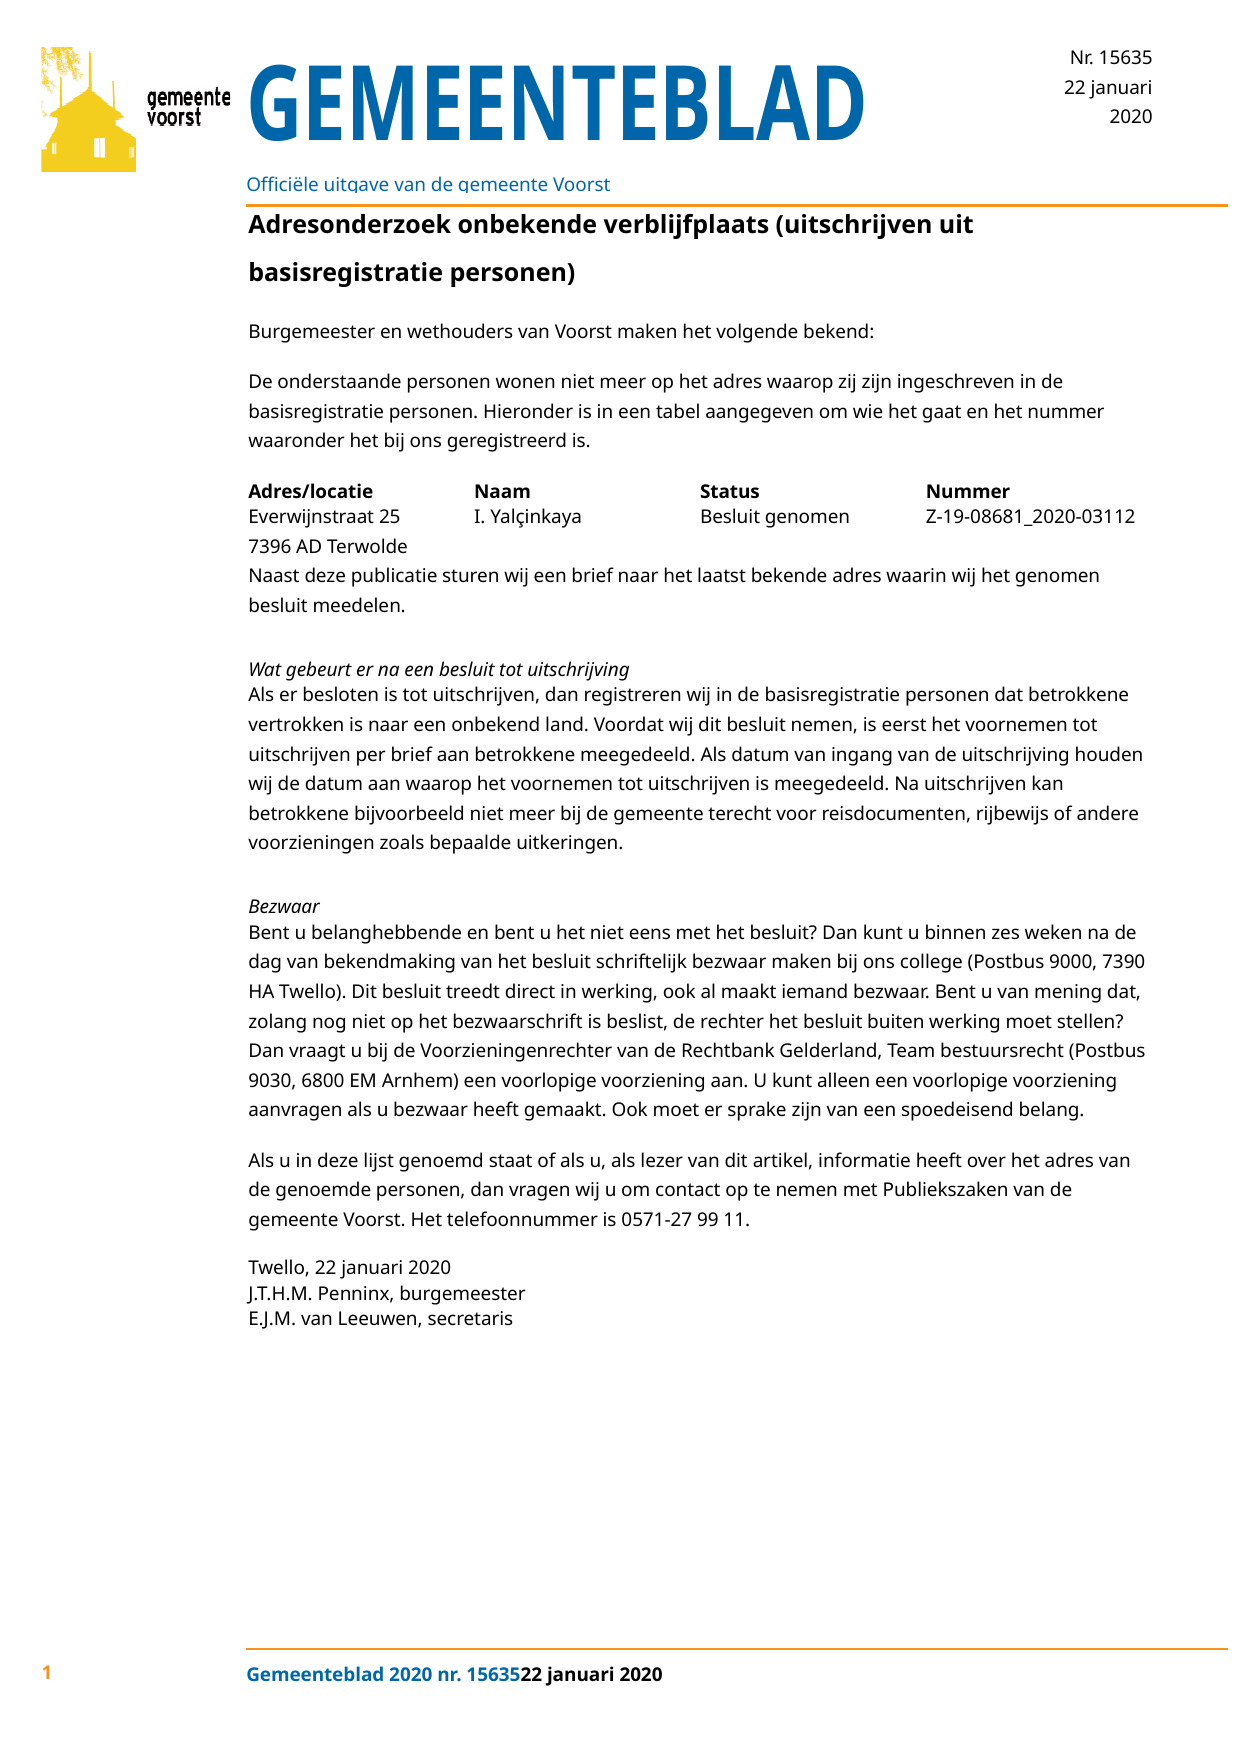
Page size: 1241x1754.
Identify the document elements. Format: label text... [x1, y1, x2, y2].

table_cell I. Yalçinkaya [474, 504, 700, 559]
text Twello, 22 januari 2020 [248, 1254, 1152, 1280]
text Als er besloten is tot uitschrijven, dan registreren wij in de basisregistratie personen dat betrokkene vertrokken is naar een onbekend land. Voordat wij dit besluit nemen, is eerst het voornemen tot uitschrijven per brief aan betrokkene meegedeeld. Als datum van ingang van de uitschrijving houden wij de datum aan waarop het voornemen tot uitschrijven is meegedeeld. Na uitschrijven kan betrokkene bijvoorbeeld niet meer bij de gemeente terecht voor reisdocumenten, rijbewijs of andere voorzieningen zoals bepaalde uitkeringen. [248, 682, 1152, 855]
table_cell Everwijnstraat 25 7396 AD Terwolde [248, 504, 474, 559]
text Naast deze publicatie sturen wij een brief naar het laatst bekende adres waarin wij het genomen besluit meedelen. [248, 562, 1152, 618]
text Adresonderzoek onbekende verblijfplaats (uitschrijven uit basisregistratie personen) [248, 207, 1152, 288]
table_header Naam [474, 478, 700, 504]
text E.J.M. van Leeuwen, secretaris [248, 1306, 1152, 1331]
text J.T.H.M. Penninx, burgemeester [248, 1280, 1152, 1306]
text Als u in deze lijst genoemd staat of als u, als lezer van dit artikel, informatie heeft over het adres van de genoemde personen, dan vragen wij u om contact op te nemen met Publiekszaken van de gemeente Voorst. Het telefoonnummer is 0571-27 99 11. [248, 1147, 1152, 1232]
table_header Nummer [926, 478, 1152, 504]
text Wat gebeurt er na een besluit tot uitschrijving [248, 656, 1152, 682]
picture [41, 47, 231, 172]
text Bent u belanghebbende en bent u het niet eens met het besluit? Dan kunt u binnen zes weken na de dag van bekendmaking van het besluit schriftelijk bezwaar maken bij ons college (Postbus 9000, 7390 HA Twello). Dit besluit treedt direct in werking, ook al maakt iemand bezwaar. Bent u van mening dat, zolang nog niet op het bezwaarschrift is beslist, de rechter het besluit buiten werking moet stellen? Dan vraagt u bij de Voorzieningenrechter van de Rechtbank Gelderland, Team bestuursrecht (Postbus 9030, 6800 EM Arnhem) een voorlopige voorziening aan. U kunt alleen een voorlopige voorziening aanvragen als u bezwaar heeft gemaakt. Ook moet er sprake zijn van een spoedeisend belang. [248, 919, 1152, 1122]
table_header Adres/locatie [248, 478, 474, 504]
text De onderstaande personen wonen niet meer op het adres waarop zij zijn ingeschreven in de basisregistratie personen. Hieronder is in een tabel aangegeven om wie het gaat en het nummer waaronder het bij ons geregistreerd is. [248, 368, 1152, 453]
text Bezwaar [248, 893, 1152, 919]
table_header Status [700, 478, 926, 504]
table_cell Besluit genomen [700, 504, 926, 559]
table_cell Z-19-08681_2020-03112 [926, 504, 1152, 559]
text Burgemeester en wethouders van Voorst maken het volgende bekend: [248, 318, 1152, 344]
